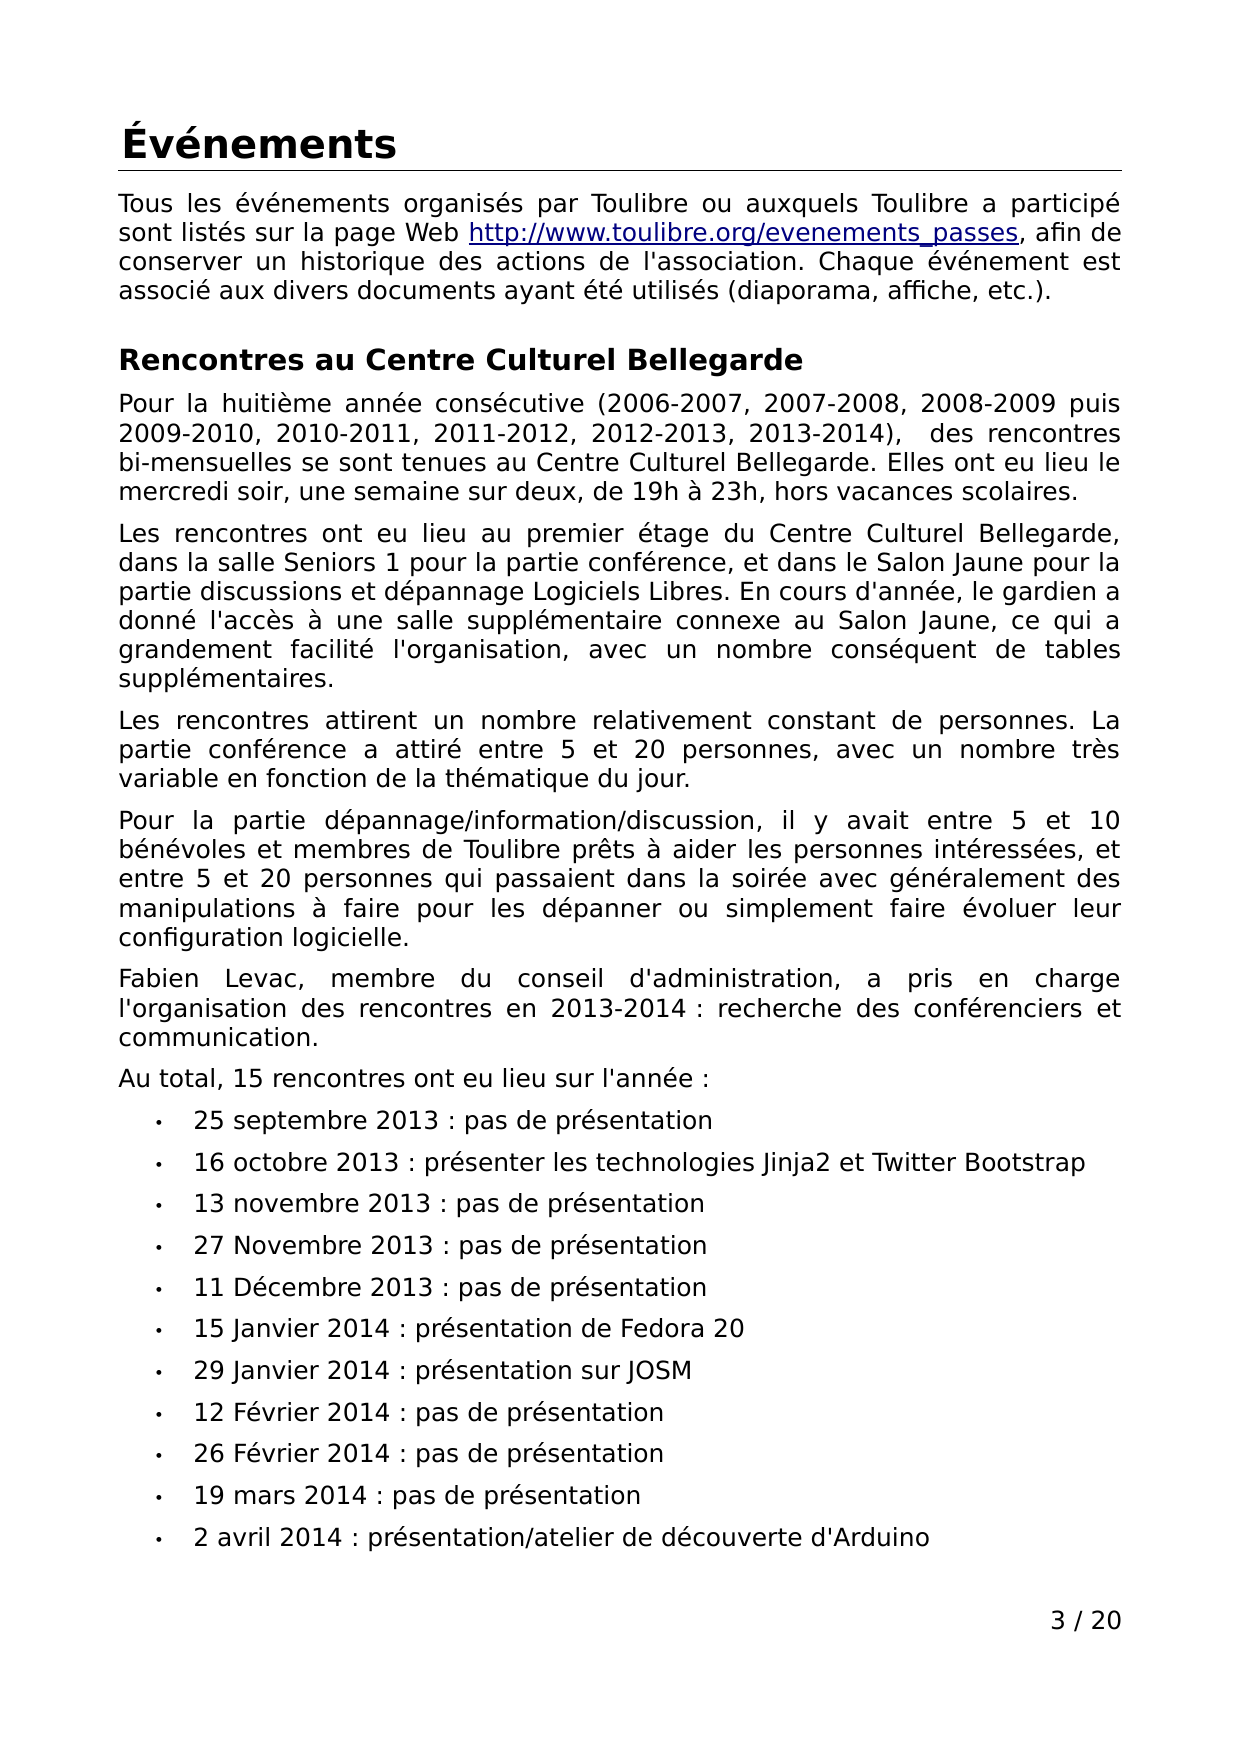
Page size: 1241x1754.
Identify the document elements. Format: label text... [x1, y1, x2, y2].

text Tous les événements organisés par Toulibre ou auxquels Toulibre a participé sont listés sur la page Web http://www.toulibre.org/evenements_passes, afin de conserver un historique des actions de l'association. Chaque événement est associé aux divers documents ayant été utilisés (diaporama, affiche, etc.). [118, 189, 1122, 306]
list 26 Février 2014 : pas de présentation [156, 1439, 1122, 1469]
text Les rencontres ont eu lieu au premier étage du Centre Culturel Bellegarde, dans la salle Seniors 1 pour la partie conférence, et dans le Salon Jaune pour la partie discussions et dépannage Logiciels Libres. En cours d'année, le gardien a donné l'accès à une salle supplémentaire connexe au Salon Jaune, ce qui a grandement facilité l'organisation, avec un nombre conséquent de tables supplémentaires. [118, 519, 1122, 694]
list 2 avril 2014 : présentation/atelier de découverte d'Arduino [156, 1523, 1122, 1552]
list 12 Février 2014 : pas de présentation [156, 1398, 1122, 1427]
list 15 Janvier 2014 : présentation de Fedora 20 [156, 1314, 1122, 1344]
list 11 Décembre 2013 : pas de présentation [156, 1273, 1122, 1302]
text Fabien Levac, membre du conseil d'administration, a pris en charge l'organisation des rencontres en 2013-2014 : recherche des conférenciers et communication. [118, 964, 1122, 1052]
list 19 mars 2014 : pas de présentation [156, 1481, 1122, 1510]
subtitle Rencontres au Centre Culturel Bellegarde [118, 343, 1122, 377]
text Pour la partie dépannage/information/discussion, il y avait entre 5 et 10 bénévoles et membres de Toulibre prêts à aider les personnes intéressées, et entre 5 et 20 personnes qui passaient dans la soirée avec généralement des manipulations à faire pour les dépanner ou simplement faire évoluer leur configuration logicielle. [118, 806, 1122, 952]
list 16 octobre 2013 : présenter les technologies Jinja2 et Twitter Bootstrap [156, 1148, 1122, 1177]
subtitle Événements [118, 118, 1122, 170]
list 25 septembre 2013 : pas de présentation [156, 1106, 1122, 1135]
text Les rencontres attirent un nombre relativement constant de personnes. La partie conférence a attiré entre 5 et 20 personnes, avec un nombre très variable en fonction de la thématique du jour. [118, 706, 1122, 794]
list 29 Janvier 2014 : présentation sur JOSM [156, 1356, 1122, 1385]
text Pour la huitième année consécutive (2006-2007, 2007-2008, 2008-2009 puis 2009-2010, 2010-2011, 2011-2012, 2012-2013, 2013-2014), des rencontres bi-mensuelles se sont tenues au Centre Culturel Bellegarde. Elles ont eu lieu le mercredi soir, une semaine sur deux, de 19h à 23h, hors vacances scolaires. [118, 389, 1122, 506]
text Au total, 15 rencontres ont eu lieu sur l'année : [118, 1064, 1122, 1094]
list 27 Novembre 2013 : pas de présentation [156, 1231, 1122, 1260]
list 13 novembre 2013 : pas de présentation [156, 1189, 1122, 1219]
